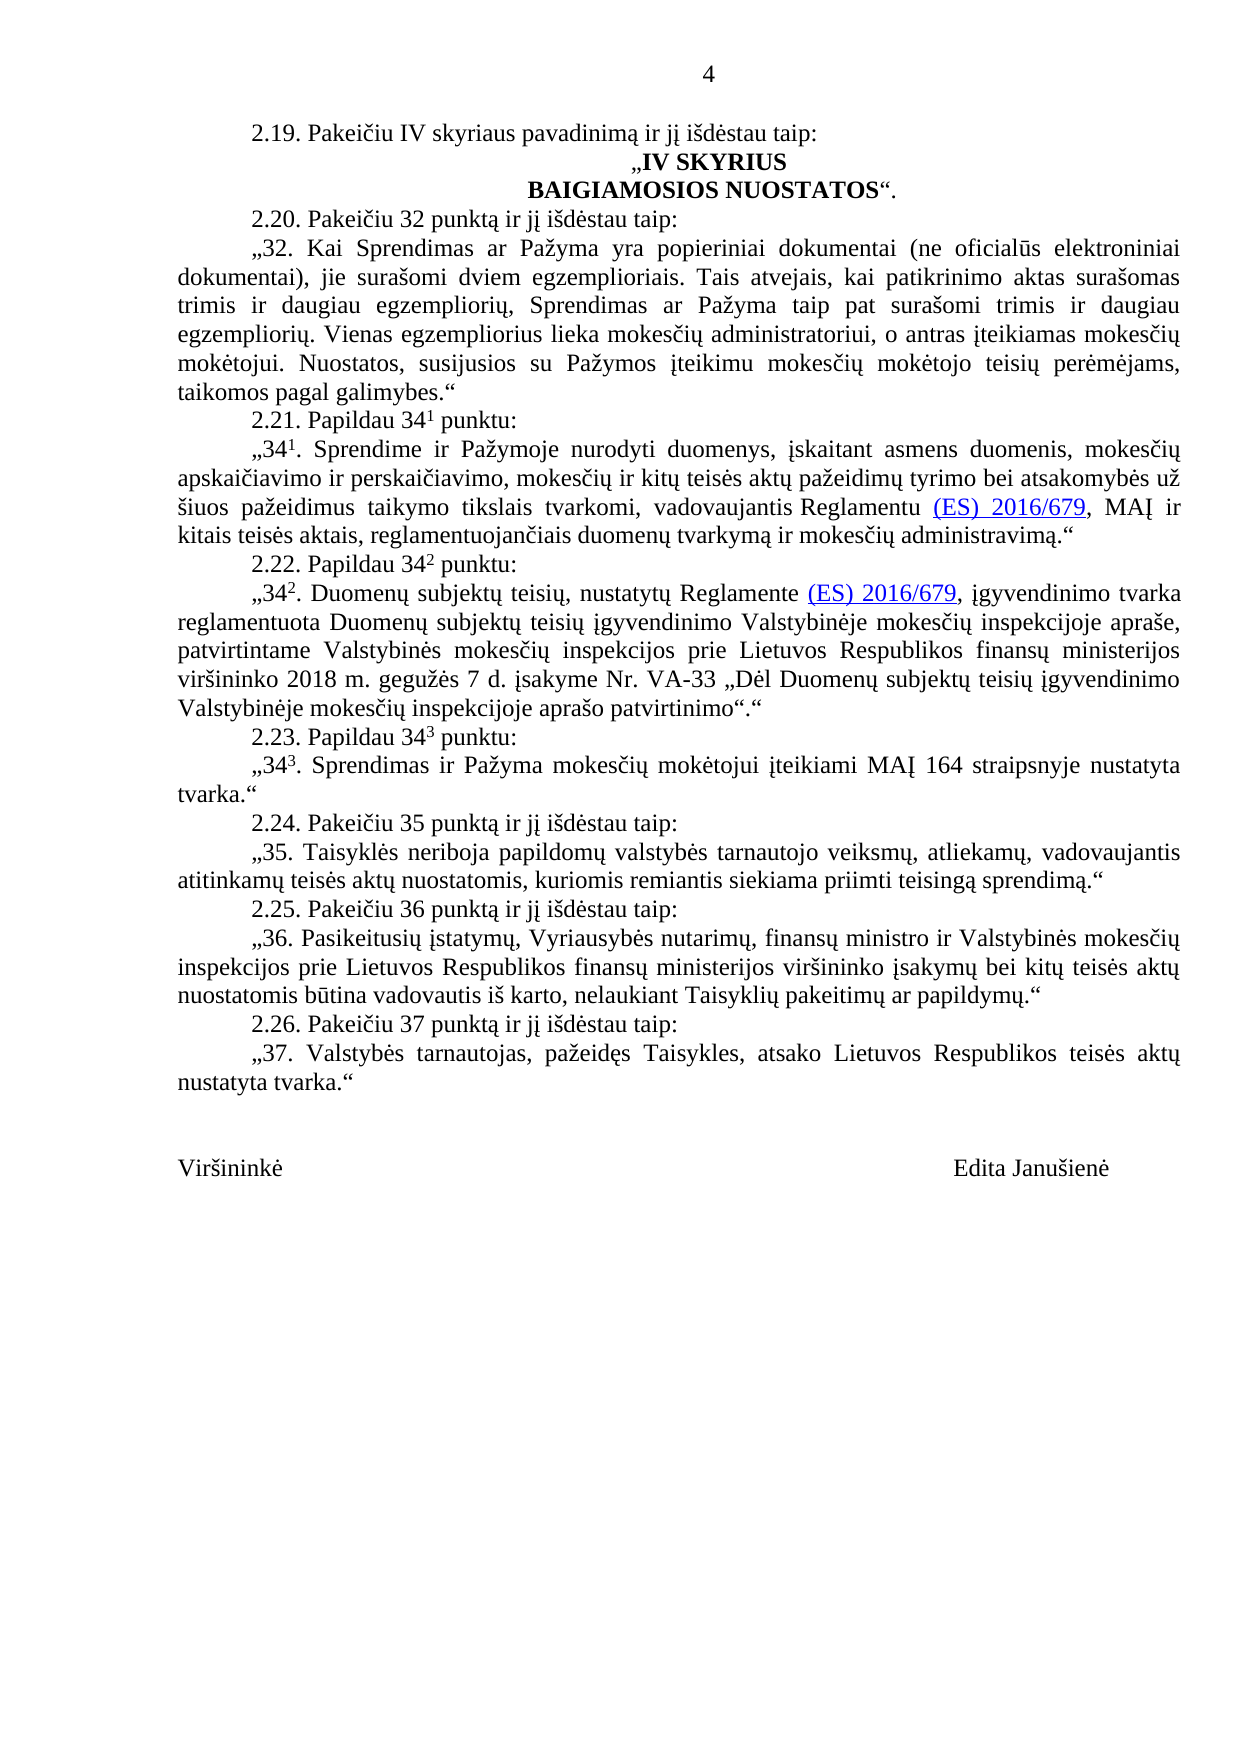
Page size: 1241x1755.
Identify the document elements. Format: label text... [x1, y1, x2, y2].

text 2.22. Papildau 342 punktu: [177, 549, 1181, 578]
text „35. Taisyklės neriboja papildomų valstybės tarnautojo veiksmų, atliekamų, vadovaujantis atitinkamų teisės aktų nuostatomis, kuriomis remiantis siekiama priimti teisingą sprendimą.“ [177, 837, 1181, 894]
text „37. Valstybės tarnautojas, pažeidęs Taisykles, atsako Lietuvos Respublikos teisės aktų nustatyta tvarka.“ [177, 1038, 1181, 1096]
text „341. Sprendime ir Pažymoje nurodyti duomenys, įskaitant asmens duomenis, mokesčių apskaičiavimo ir perskaičiavimo, mokesčių ir kitų teisės aktų pažeidimų tyrimo bei atsakomybės už šiuos pažeidimus taikymo tikslais tvarkomi, vadovaujantis Reglamentu (ES) 2016/679, MAĮ ir kitais teisės aktais, reglamentuojančiais duomenų tvarkymą ir mokesčių administravimą.“ [177, 434, 1181, 549]
text „36. Pasikeitusių įstatymų, Vyriausybės nutarimų, finansų ministro ir Valstybinės mokesčių inspekcijos prie Lietuvos Respublikos finansų ministerijos viršininko įsakymų bei kitų teisės aktų nuostatomis būtina vadovautis iš karto, nelaukiant Taisyklių pakeitimų ar papildymų.“ [177, 923, 1181, 1009]
text BAIGIAMOSIOS NUOSTATOS“. [177, 176, 1181, 204]
text 2.19. Pakeičiu IV skyriaus pavadinimą ir jį išdėstau taip: [177, 118, 1181, 147]
text 2.23. Papildau 343 punktu: [177, 722, 1181, 751]
text 2.21. Papildau 341 punktu: [177, 406, 1181, 434]
text 2.20. Pakeičiu 32 punktą ir jį išdėstau taip: [177, 204, 1181, 233]
text Viršininkė Edita Janušienė [177, 1153, 1181, 1182]
text „342. Duomenų subjektų teisių, nustatytų Reglamente (ES) 2016/679, įgyvendinimo tvarka reglamentuota Duomenų subjektų teisių įgyvendinimo Valstybinėje mokesčių inspekcijoje apraše, patvirtintame Valstybinės mokesčių inspekcijos prie Lietuvos Respublikos finansų ministerijos viršininko 2018 m. gegužės 7 d. įsakyme Nr. VA-33 „Dėl Duomenų subjektų teisių įgyvendinimo Valstybinėje mokesčių inspekcijoje aprašo patvirtinimo“.“ [177, 578, 1181, 722]
text 2.25. Pakeičiu 36 punktą ir jį išdėstau taip: [177, 894, 1181, 923]
text 2.24. Pakeičiu 35 punktą ir jį išdėstau taip: [177, 808, 1181, 837]
text 2.26. Pakeičiu 37 punktą ir jį išdėstau taip: [177, 1009, 1181, 1038]
text „IV SKYRIUS [177, 147, 1181, 176]
text „343. Sprendimas ir Pažyma mokesčių mokėtojui įteikiami MAĮ 164 straipsnyje nustatyta tvarka.“ [177, 751, 1181, 808]
text „32. Kai Sprendimas ar Pažyma yra popieriniai dokumentai (ne oficialūs elektroniniai dokumentai), jie surašomi dviem egzemplioriais. Tais atvejais, kai patikrinimo aktas surašomas trimis ir daugiau egzempliorių, Sprendimas ar Pažyma taip pat surašomi trimis ir daugiau egzempliorių. Vienas egzempliorius lieka mokesčių administratoriui, o antras įteikiamas mokesčių mokėtojui. Nuostatos, susijusios su Pažymos įteikimu mokesčių mokėtojo teisių perėmėjams, taikomos pagal galimybes.“ [177, 233, 1181, 406]
